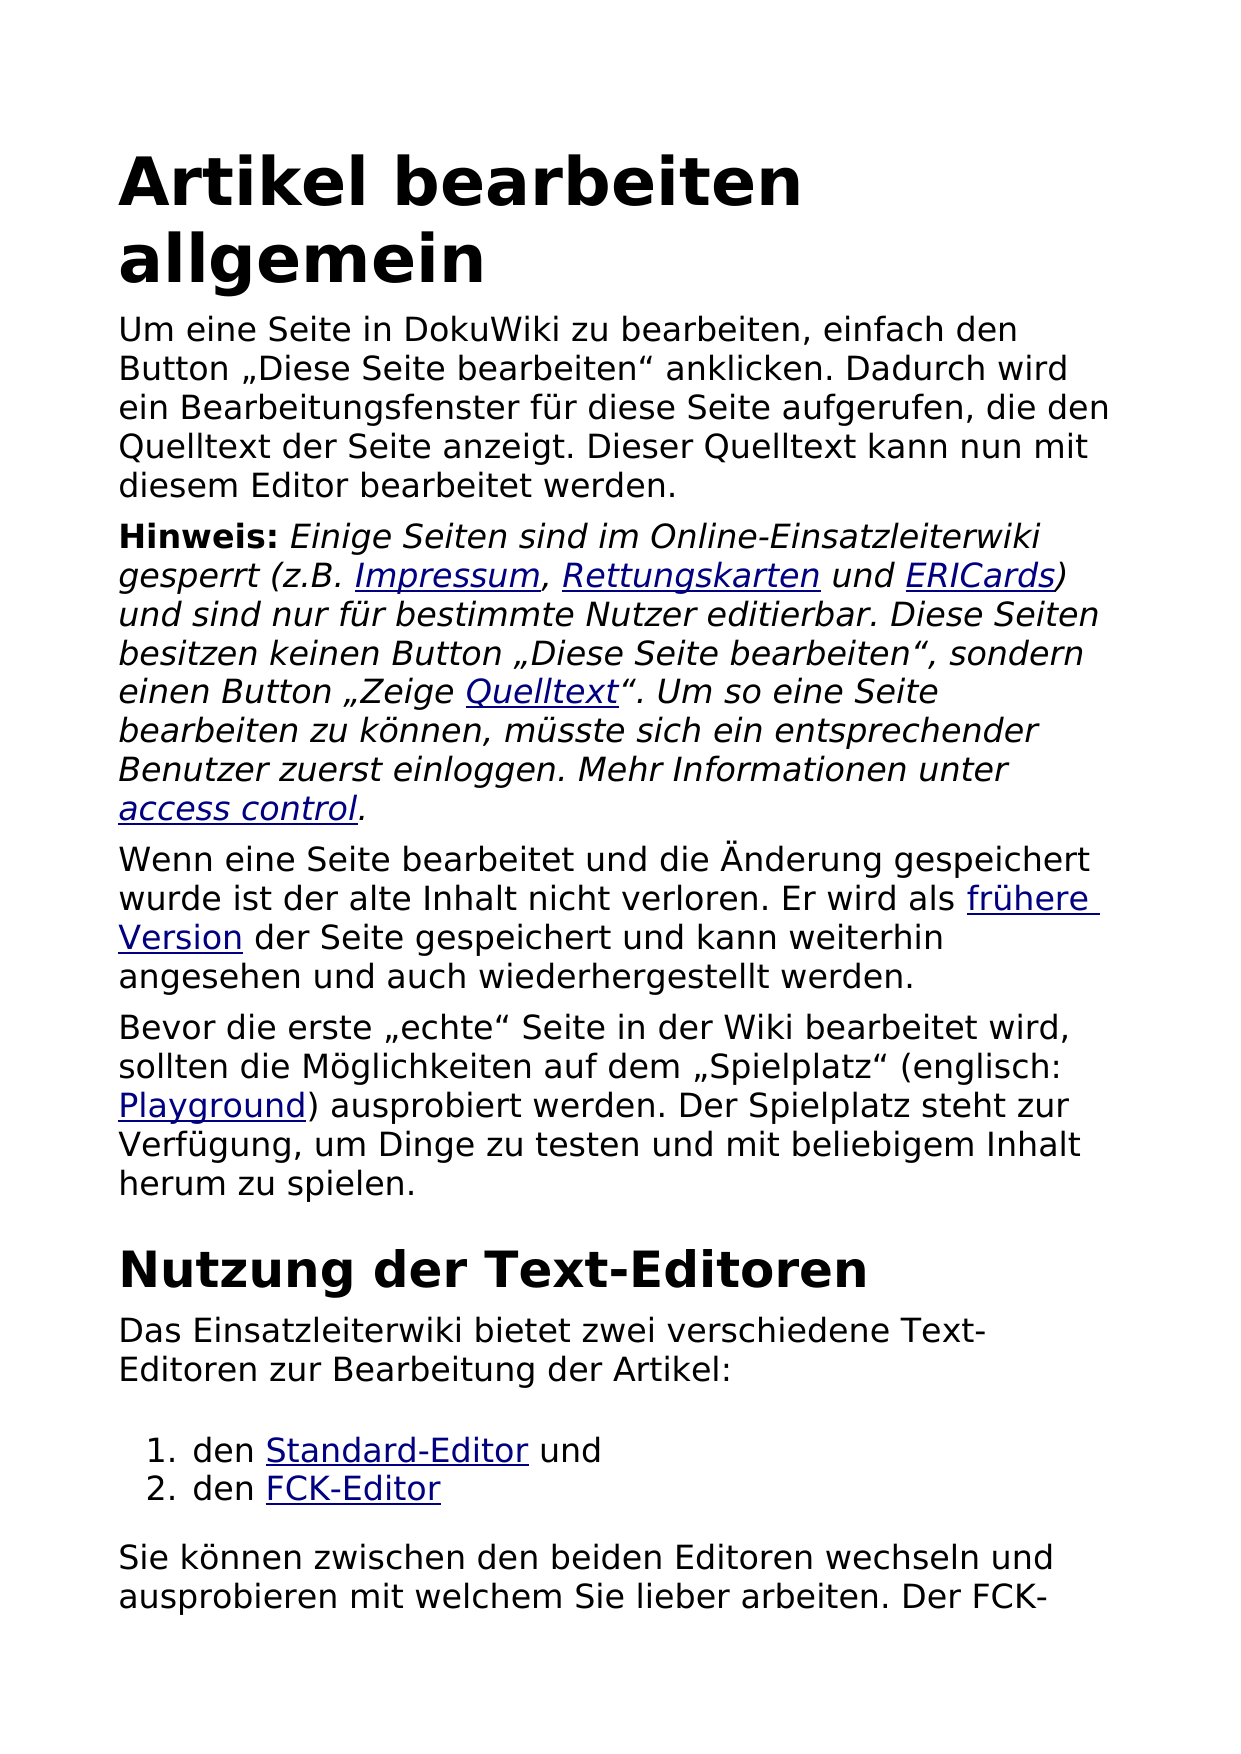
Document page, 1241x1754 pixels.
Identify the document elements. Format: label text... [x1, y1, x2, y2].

text Um eine Seite in DokuWiki zu bearbeiten, einfach den Button „Diese Seite bearbeiten“ anklicken. Dadurch wird ein Bearbeitungsfenster für diese Seite aufgerufen, die den Quelltext der Seite anzeigt. Dieser Quelltext kann nun mit diesem Editor bearbeitet werden. [118, 311, 1122, 505]
text Wenn eine Seite bearbeitet und die Änderung gespeichert wurde ist der alte Inhalt nicht verloren. Er wird als frühere Version der Seite gespeichert und kann weiterhin angesehen und auch wiederhergestellt werden. [118, 841, 1122, 996]
text Das Einsatzleiterwiki bietet zwei verschiedene Text-Editoren zur Bearbeitung der Artikel: [118, 1311, 1122, 1389]
subtitle Artikel bearbeiten allgemein [118, 143, 1122, 298]
subtitle Nutzung der Text-Editoren [118, 1241, 1122, 1299]
text Hinweis: Einige Seiten sind im Online-Einsatzleiterwiki gesperrt (z.B. Impressum, Rettungskarten und ERICards) und sind nur für bestimmte Nutzer editierbar. Diese Seiten besitzen keinen Button „Diese Seite bearbeiten“, sondern einen Button „Zeige Quelltext“. Um so eine Seite bearbeiten zu können, müsste sich ein entsprechender Benutzer zuerst einloggen. Mehr Informationen unter access control. [118, 518, 1122, 828]
list den Standard-Editor und [177, 1431, 1122, 1470]
text Bevor die erste „echte“ Seite in der Wiki bearbeitet wird, sollten die Möglichkeiten auf dem „Spielplatz“ (englisch: Playground) ausprobiert werden. Der Spielplatz steht zur Verfügung, um Dinge zu testen und mit beliebigem Inhalt herum zu spielen. [118, 1009, 1122, 1203]
text Sie können zwischen den beiden Editoren wechseln und ausprobieren mit welchem Sie lieber arbeiten. Der FCK- [118, 1538, 1122, 1616]
list den FCK-Editor [177, 1470, 1122, 1509]
